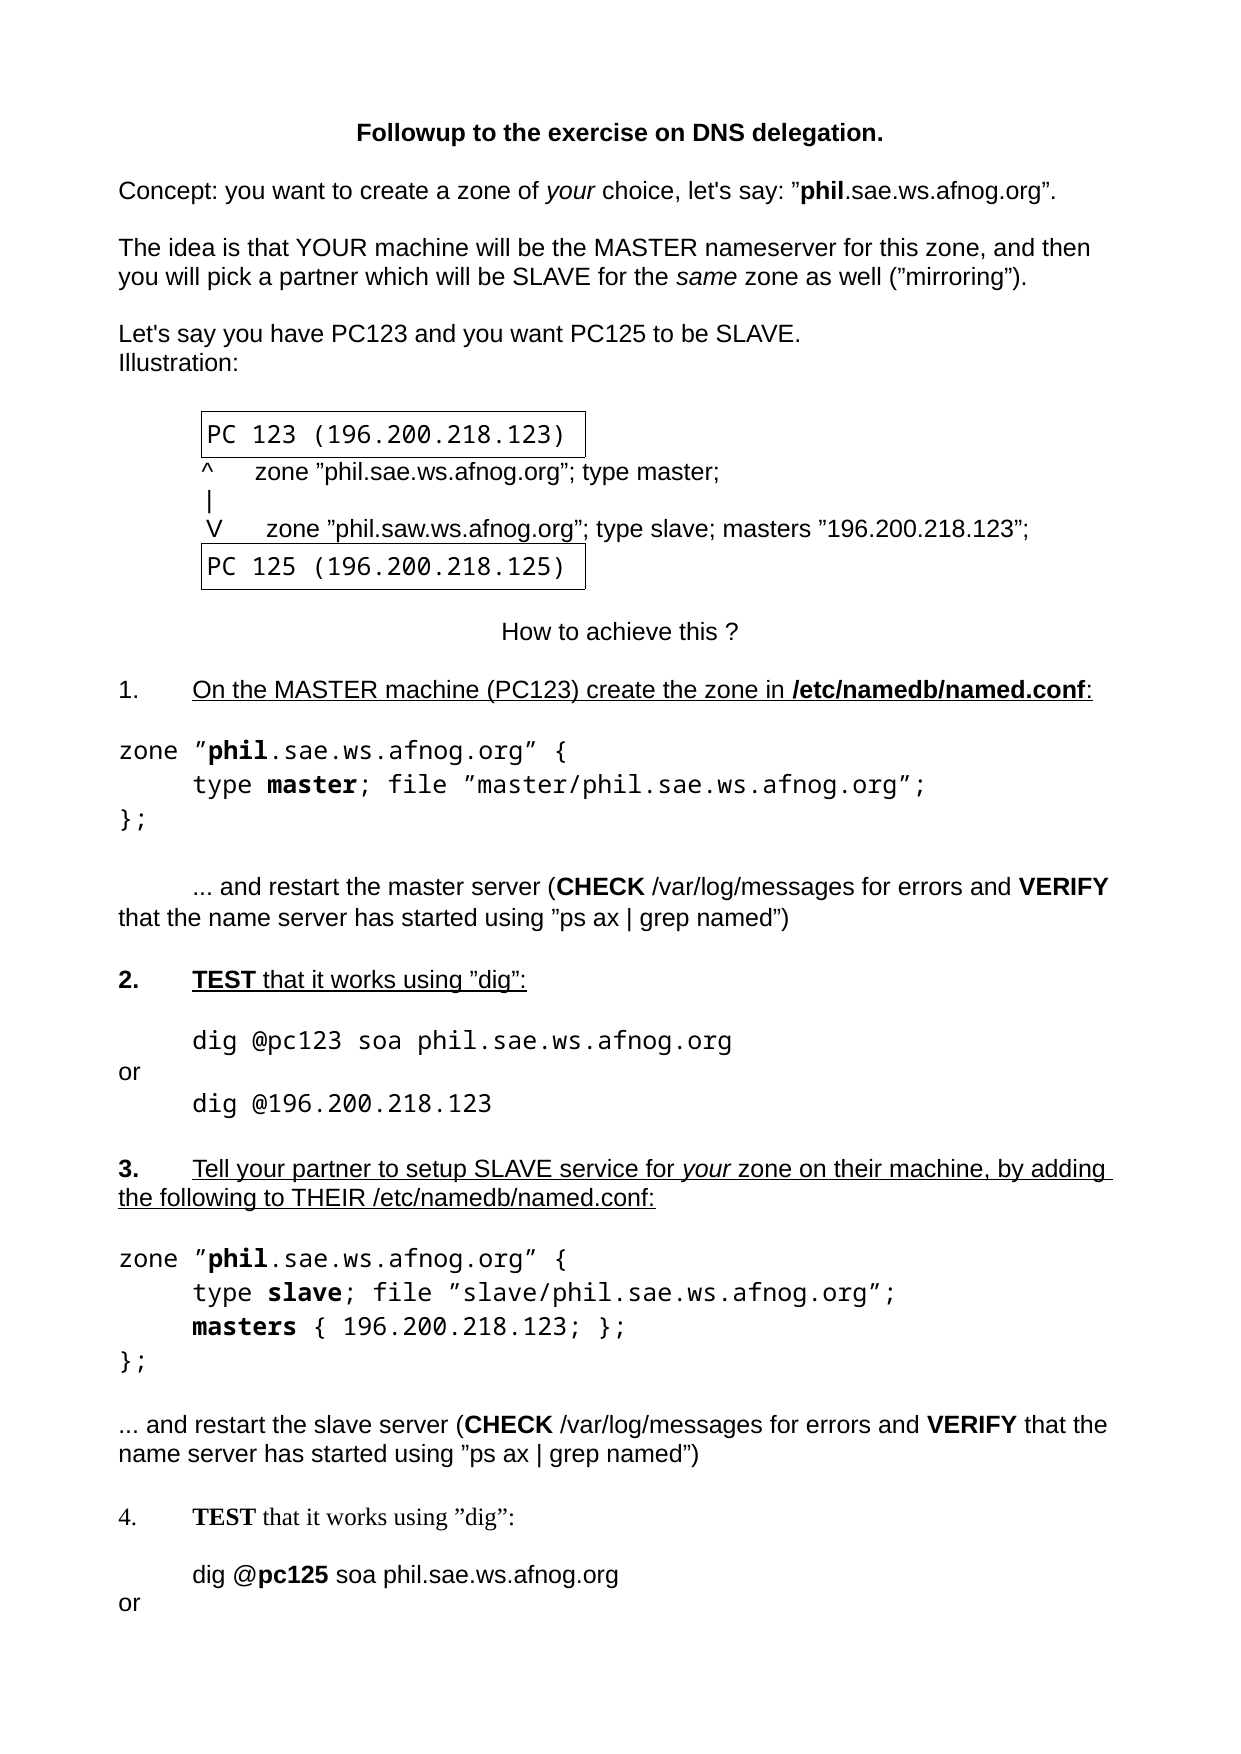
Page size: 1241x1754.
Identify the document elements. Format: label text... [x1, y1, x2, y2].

text }; [118, 1342, 1122, 1376]
text The idea is that YOUR machine will be the MASTER nameserver for this zone, and then you will pick a partner which will be SLAVE for the same zone as well (”mirroring”). [118, 233, 1122, 291]
text }; [118, 801, 1122, 834]
list TEST that it works using ”dig”: [118, 966, 1122, 994]
list TEST that it works using ”dig”: [118, 1502, 1122, 1531]
text Concept: you want to create a zone of your choice, let's say: ”phil.sae.ws.afnog.org”. [118, 176, 1122, 204]
list On the MASTER machine (PC123) create the zone in /etc/namedb/named.conf: [118, 675, 1122, 704]
text masters { 196.200.218.123; }; [118, 1308, 1122, 1342]
text dig @pc123 soa phil.sae.ws.afnog.org [118, 1023, 1122, 1057]
text Followup to the exercise on DNS delegation. [118, 118, 1122, 147]
text Illustration: [118, 348, 1122, 377]
table_header PC 123 (196.200.218.123) [202, 412, 585, 457]
text ^ zone ”phil.sae.ws.afnog.org”; type master; [118, 457, 1122, 485]
text or [118, 1588, 1122, 1617]
text or [118, 1057, 1122, 1086]
text zone ”phil.sae.ws.afnog.org” { [118, 732, 1122, 766]
text Let's say you have PC123 and you want PC125 to be SLAVE. [118, 319, 1122, 348]
text | [118, 485, 1122, 514]
list Tell your partner to setup SLAVE service for your zone on their machine, by adding the following to THEIR /etc/namedb/named.conf: [118, 1154, 1122, 1211]
text type slave; file ”slave/phil.sae.ws.afnog.org”; [118, 1274, 1122, 1308]
text dig @196.200.218.123 [118, 1086, 1122, 1120]
text V zone ”phil.saw.ws.afnog.org”; type slave; masters ”196.200.218.123”; [118, 514, 1122, 543]
text ... and restart the master server (CHECK /var/log/messages for errors and VERIFY that the name server has started using ”ps ax | grep named”) [118, 869, 1122, 931]
text ... and restart the slave server (CHECK /var/log/messages for errors and VERIFY that the name server has started using ”ps ax | grep named”) [118, 1411, 1122, 1468]
text dig @pc125 soa phil.sae.ws.afnog.org [118, 1559, 1122, 1588]
table_header PC 125 (196.200.218.125) [202, 544, 585, 588]
text How to achieve this ? [118, 617, 1122, 646]
text zone ”phil.sae.ws.afnog.org” { [118, 1240, 1122, 1274]
text type master; file ”master/phil.sae.ws.afnog.org”; [118, 766, 1122, 801]
